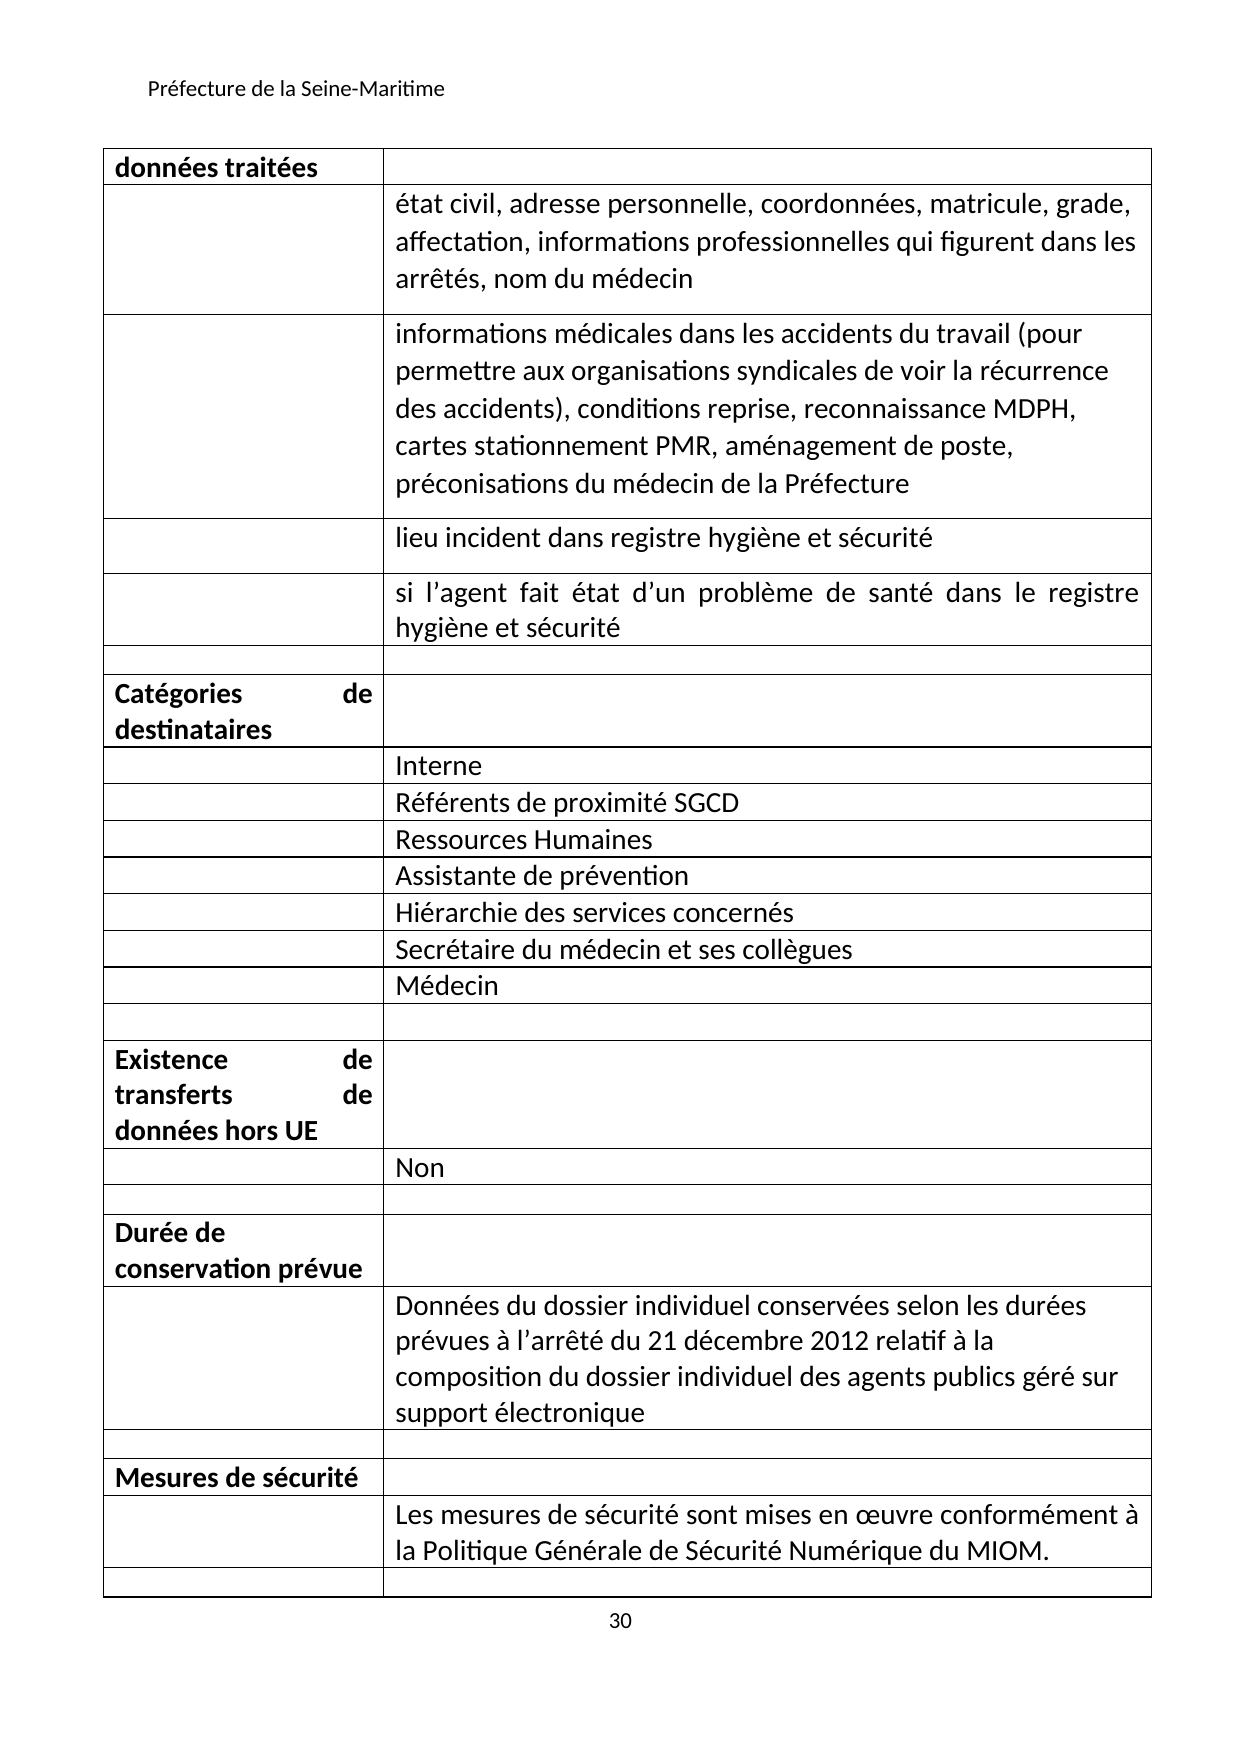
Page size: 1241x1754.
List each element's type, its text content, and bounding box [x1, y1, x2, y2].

table_cell [384, 1430, 1151, 1458]
table_cell [104, 1568, 383, 1596]
table_cell Les mesures de sécurité sont mises en œuvre conformément à la Politique Générale de Sécurité Numérique du MIOM. [384, 1496, 1151, 1567]
table_cell [104, 1287, 383, 1429]
table_cell informations médicales dans les accidents du travail (pour permettre aux organisations syndicales de voir la récurrence des accidents), conditions reprise, reconnaissance MDPH, cartes stationnement PMR, aménagement de poste, préconisations du médecin de la Préfecture [384, 315, 1151, 518]
table_cell Non [384, 1149, 1151, 1184]
table_cell Hiérarchie des services concernés [384, 894, 1151, 930]
table_cell [384, 1041, 1151, 1148]
table_cell Existence de transferts de données hors UE [104, 1041, 383, 1148]
table_cell [104, 858, 383, 893]
table_cell [384, 1185, 1151, 1213]
table_cell [104, 968, 383, 1003]
table_cell [384, 1215, 1151, 1286]
table_cell [104, 1004, 383, 1040]
table_cell Données du dossier individuel conservées selon les durées prévues à l’arrêté du 21 décembre 2012 relatif à la composition du dossier individuel des agents publics géré sur support électronique [384, 1287, 1151, 1429]
table_cell données traitées [104, 149, 383, 184]
table_cell [104, 1496, 383, 1567]
table_cell Médecin [384, 968, 1151, 1003]
table_cell [384, 149, 1151, 184]
table_cell [104, 784, 383, 820]
table_cell Référents de proximité SGCD [384, 784, 1151, 820]
table_cell [384, 646, 1151, 674]
table_cell Catégories de destinataires [104, 675, 383, 746]
table_cell état civil, adresse personnelle, coordonnées, matricule, grade, affectation, informations professionnelles qui figurent dans les arrêtés, nom du médecin [384, 185, 1151, 314]
table_cell [104, 185, 383, 314]
table_cell [384, 1004, 1151, 1040]
table_cell Secrétaire du médecin et ses collègues [384, 931, 1151, 966]
table_cell Assistante de prévention [384, 858, 1151, 893]
table_cell Ressources Humaines [384, 821, 1151, 856]
table_cell [104, 315, 383, 518]
table_cell [104, 519, 383, 573]
table_cell si l’agent fait état d’un problème de santé dans le registre hygiène et sécurité [384, 574, 1151, 645]
table_cell [104, 1185, 383, 1213]
table_cell [384, 675, 1151, 746]
table_cell [104, 894, 383, 930]
table_cell lieu incident dans registre hygiène et sécurité [384, 519, 1151, 573]
table_cell [104, 1149, 383, 1184]
table_cell Mesures de sécurité [104, 1459, 383, 1495]
table_cell [104, 574, 383, 645]
table_cell [104, 1430, 383, 1458]
table_cell [384, 1568, 1151, 1596]
table_cell [104, 646, 383, 674]
table_cell [384, 1459, 1151, 1495]
table_cell [104, 748, 383, 783]
table_cell [104, 821, 383, 856]
table_cell Interne [384, 748, 1151, 783]
table_cell [104, 931, 383, 966]
table_cell Durée de conservation prévue [104, 1215, 383, 1286]
